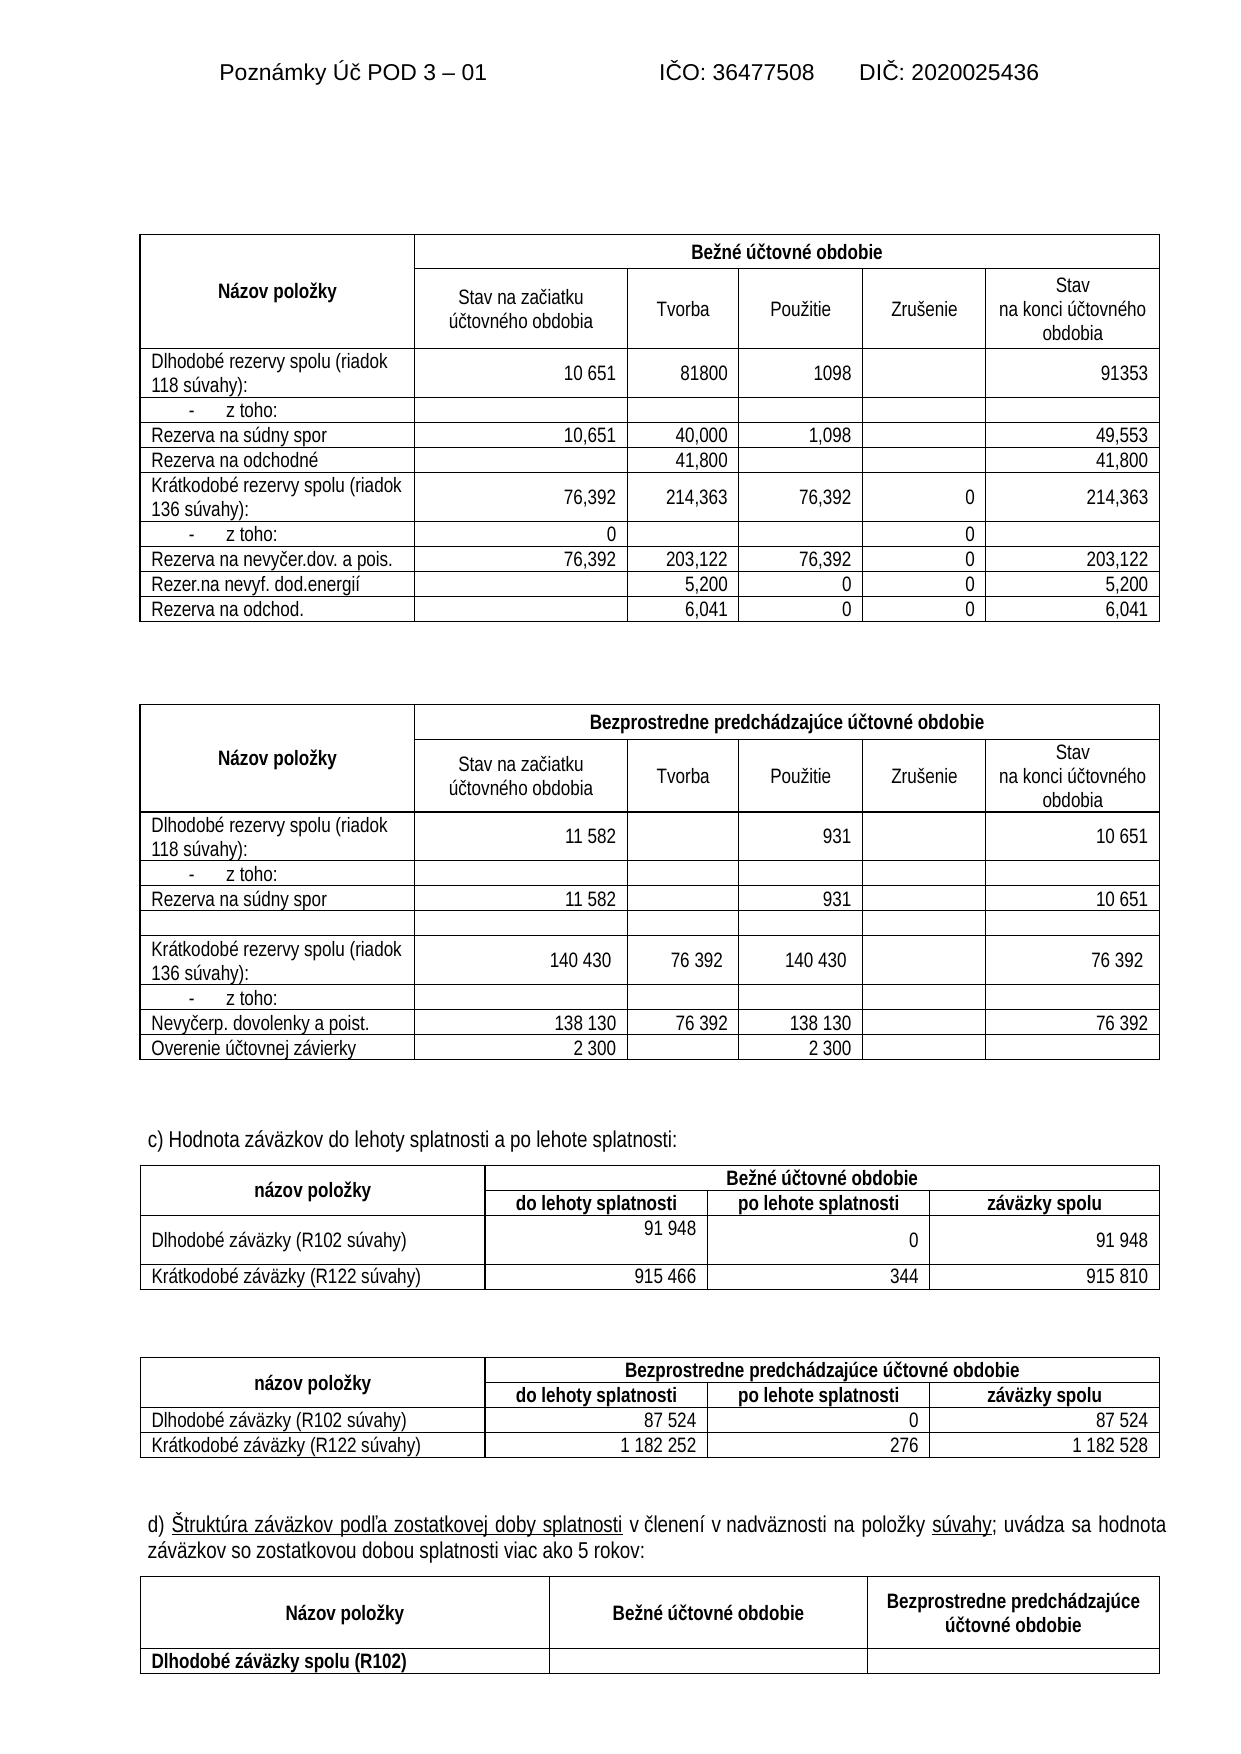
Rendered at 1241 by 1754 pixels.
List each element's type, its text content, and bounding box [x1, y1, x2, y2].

table_header Názov položky [141, 235, 414, 348]
table_cell 49 553 [986, 423, 1159, 447]
table_cell [868, 1649, 1159, 1673]
table_cell [415, 572, 627, 596]
table_cell 6 041 [986, 597, 1159, 621]
table_cell Krátkodobé rezervy spolu (riadok 136 súvahy): [141, 473, 414, 521]
table_cell Rezerva na súdny spor [141, 886, 414, 910]
table_cell Dlhodobé záväzky (R102 súvahy) [141, 1408, 484, 1432]
table_cell Dlhodobé rezervy spolu (riadok 118 súvahy): [141, 349, 414, 397]
table_header Bežné účtovné obdobie [415, 235, 1159, 268]
table_cell [739, 398, 862, 422]
table_cell [863, 1035, 985, 1059]
table_cell 138 130 [739, 1010, 862, 1034]
table_cell 76 392 [986, 1010, 1159, 1034]
table_cell [415, 985, 627, 1009]
table_cell Rezerva na súdny spor [141, 423, 414, 447]
table_cell 76 392 [986, 936, 1159, 984]
table_cell [863, 398, 985, 422]
table_cell 76 392 [628, 1010, 738, 1034]
table_cell [863, 861, 985, 885]
table_cell 931 [739, 886, 862, 910]
table_cell [628, 985, 738, 1009]
table_cell [986, 861, 1159, 885]
table_cell [415, 911, 627, 935]
table_cell 81800 [628, 349, 738, 397]
table_cell 76 392 [739, 473, 862, 521]
table_cell 91 948 [930, 1216, 1159, 1263]
table_cell [863, 911, 985, 935]
table_cell [628, 861, 738, 885]
table_header Názov položky [141, 705, 414, 811]
table_cell 10 651 [986, 886, 1159, 910]
table_cell Dlhodobé záväzky spolu (R102) [141, 1649, 549, 1673]
table_cell [739, 522, 862, 546]
text d) Štruktúra záväzkov podľa zostatkovej doby splatnosti v členení v nadväznosti na položky súvahy; uvádza sa hodnota záväzkov so zostatkovou dobou splatnosti viac ako 5 rokov: [148, 1511, 1166, 1563]
table_cell Rezerva na odchodné [141, 448, 414, 472]
table_cell Zrušenie [863, 740, 985, 811]
table_cell Nevyčerp. dovolenky a poist. [141, 1010, 414, 1034]
table_cell 10 651 [986, 813, 1159, 860]
table_cell 0 [739, 572, 862, 596]
table_header Bežné účtovné obdobie [486, 1166, 1159, 1189]
table_cell 2 300 [415, 1035, 627, 1059]
table_cell [863, 1010, 985, 1034]
table_cell [628, 398, 738, 422]
table_cell Rezer.na nevyf. dod.energií [141, 572, 414, 596]
table_cell 1 098 [739, 423, 862, 447]
table_cell Zrušenie [863, 269, 985, 348]
table_cell 0 [708, 1408, 929, 1432]
table_header Bezprostredne predchádzajúce účtovné obdobie [486, 1358, 1159, 1382]
table_cell 138 130 [415, 1010, 627, 1034]
table_cell [628, 1035, 738, 1059]
table_cell [863, 985, 985, 1009]
table_cell záväzky spolu [930, 1191, 1159, 1214]
table_cell 0 [415, 522, 627, 546]
table_cell Rezerva na odchod. [141, 597, 414, 621]
table_cell 0 [708, 1216, 929, 1263]
table_header názov položky [141, 1358, 484, 1407]
table_cell 203 122 [986, 547, 1159, 571]
table_cell Tvorba [628, 740, 738, 811]
table_header Bezprostredne predchádzajúce účtovné obdobie [868, 1577, 1159, 1648]
table_cell 344 [708, 1265, 929, 1288]
table_cell [415, 861, 627, 885]
table_cell [628, 813, 738, 860]
table_cell [986, 1035, 1159, 1059]
table_cell 40 000 [628, 423, 738, 447]
table_cell 0 [739, 597, 862, 621]
table_cell [628, 911, 738, 935]
table_cell [739, 985, 862, 1009]
table_cell [628, 886, 738, 910]
table_cell [739, 448, 862, 472]
table_cell [863, 886, 985, 910]
table_cell 140 430 [739, 936, 862, 984]
table_cell [863, 349, 985, 397]
table_cell Stav na začiatku účtovného obdobia [415, 740, 627, 811]
table_cell [986, 522, 1159, 546]
table_cell 140 430 [415, 936, 627, 984]
table_header Bežné účtovné obdobie [550, 1577, 867, 1648]
table_cell 6 041 [628, 597, 738, 621]
table_header Názov položky [141, 1577, 549, 1648]
table_cell [863, 448, 985, 472]
table_cell 10 651 [415, 349, 627, 397]
table_cell Použitie [739, 740, 862, 811]
table_cell 915 810 [930, 1265, 1159, 1288]
table_cell [863, 813, 985, 860]
table_cell [986, 911, 1159, 935]
table_cell 931 [739, 813, 862, 860]
table_cell [415, 597, 627, 621]
table_cell 5 200 [986, 572, 1159, 596]
table_cell záväzky spolu [930, 1383, 1159, 1407]
table_cell Krátkodobé záväzky (R122 súvahy) [141, 1265, 484, 1288]
text c) Hodnota záväzkov do lehoty splatnosti a po lehote splatnosti: [148, 1126, 1201, 1152]
table_cell 87 524 [486, 1408, 707, 1432]
table_cell 0 [863, 547, 985, 571]
table_cell [141, 911, 414, 935]
table_cell 11 582 [415, 813, 627, 860]
table_cell z toho: [141, 398, 414, 422]
table_cell 0 [863, 572, 985, 596]
table_cell [628, 522, 738, 546]
table_cell Stav na začiatku účtovného obdobia [415, 269, 627, 348]
table_cell [986, 398, 1159, 422]
table_cell Krátkodobé záväzky (R122 súvahy) [141, 1433, 484, 1457]
table_cell 41 800 [986, 448, 1159, 472]
table_cell 11 582 [415, 886, 627, 910]
table_cell [739, 911, 862, 935]
table_cell [863, 423, 985, 447]
table_cell 203 122 [628, 547, 738, 571]
table_cell 1 182 252 [486, 1433, 707, 1457]
table_cell [415, 398, 627, 422]
table_cell 87 524 [930, 1408, 1159, 1432]
table_cell Tvorba [628, 269, 738, 348]
table_cell 0 [863, 597, 985, 621]
table_cell 0 [863, 473, 985, 521]
table_cell Rezerva na nevyčer.dov. a pois. [141, 547, 414, 571]
table_cell 10 651 [415, 423, 627, 447]
table_cell 76 392 [415, 473, 627, 521]
table_cell 2 300 [739, 1035, 862, 1059]
table_cell Použitie [739, 269, 862, 348]
table_cell 214 363 [986, 473, 1159, 521]
table_cell z toho: [141, 522, 414, 546]
table_cell [415, 448, 627, 472]
table_cell [986, 985, 1159, 1009]
table_cell Stav na konci účtovného obdobia [986, 740, 1159, 811]
table_cell Stav na konci účtovného obdobia [986, 269, 1159, 348]
table_cell po lehote splatnosti [708, 1191, 929, 1214]
table_cell do lehoty splatnosti [486, 1191, 707, 1214]
table_cell 276 [708, 1433, 929, 1457]
table_cell 0 [863, 522, 985, 546]
table_cell do lehoty splatnosti [486, 1383, 707, 1407]
table_cell z toho: [141, 861, 414, 885]
table_cell Overenie účtovnej závierky [141, 1035, 414, 1059]
table_cell 1 182 528 [930, 1433, 1159, 1457]
table_cell 1098 [739, 349, 862, 397]
table_cell 76 392 [739, 547, 862, 571]
table_cell po lehote splatnosti [708, 1383, 929, 1407]
table_cell Dlhodobé záväzky (R102 súvahy) [141, 1216, 484, 1263]
table_header Bezprostredne predchádzajúce účtovné obdobie [415, 705, 1159, 738]
table_cell 91353 [986, 349, 1159, 397]
table_cell 76 392 [628, 936, 738, 984]
table_cell Dlhodobé rezervy spolu (riadok 118 súvahy): [141, 813, 414, 860]
table_cell 91 948 [486, 1216, 707, 1263]
table_cell 214 363 [628, 473, 738, 521]
table_cell z toho: [141, 985, 414, 1009]
table_cell 915 466 [486, 1265, 707, 1288]
table_header názov položky [141, 1166, 484, 1214]
table_cell [550, 1649, 867, 1673]
table_cell 41 800 [628, 448, 738, 472]
table_cell Krátkodobé rezervy spolu (riadok 136 súvahy): [141, 936, 414, 984]
table_cell [739, 861, 862, 885]
table_cell [863, 936, 985, 984]
table_cell 5 200 [628, 572, 738, 596]
table_cell 76 392 [415, 547, 627, 571]
